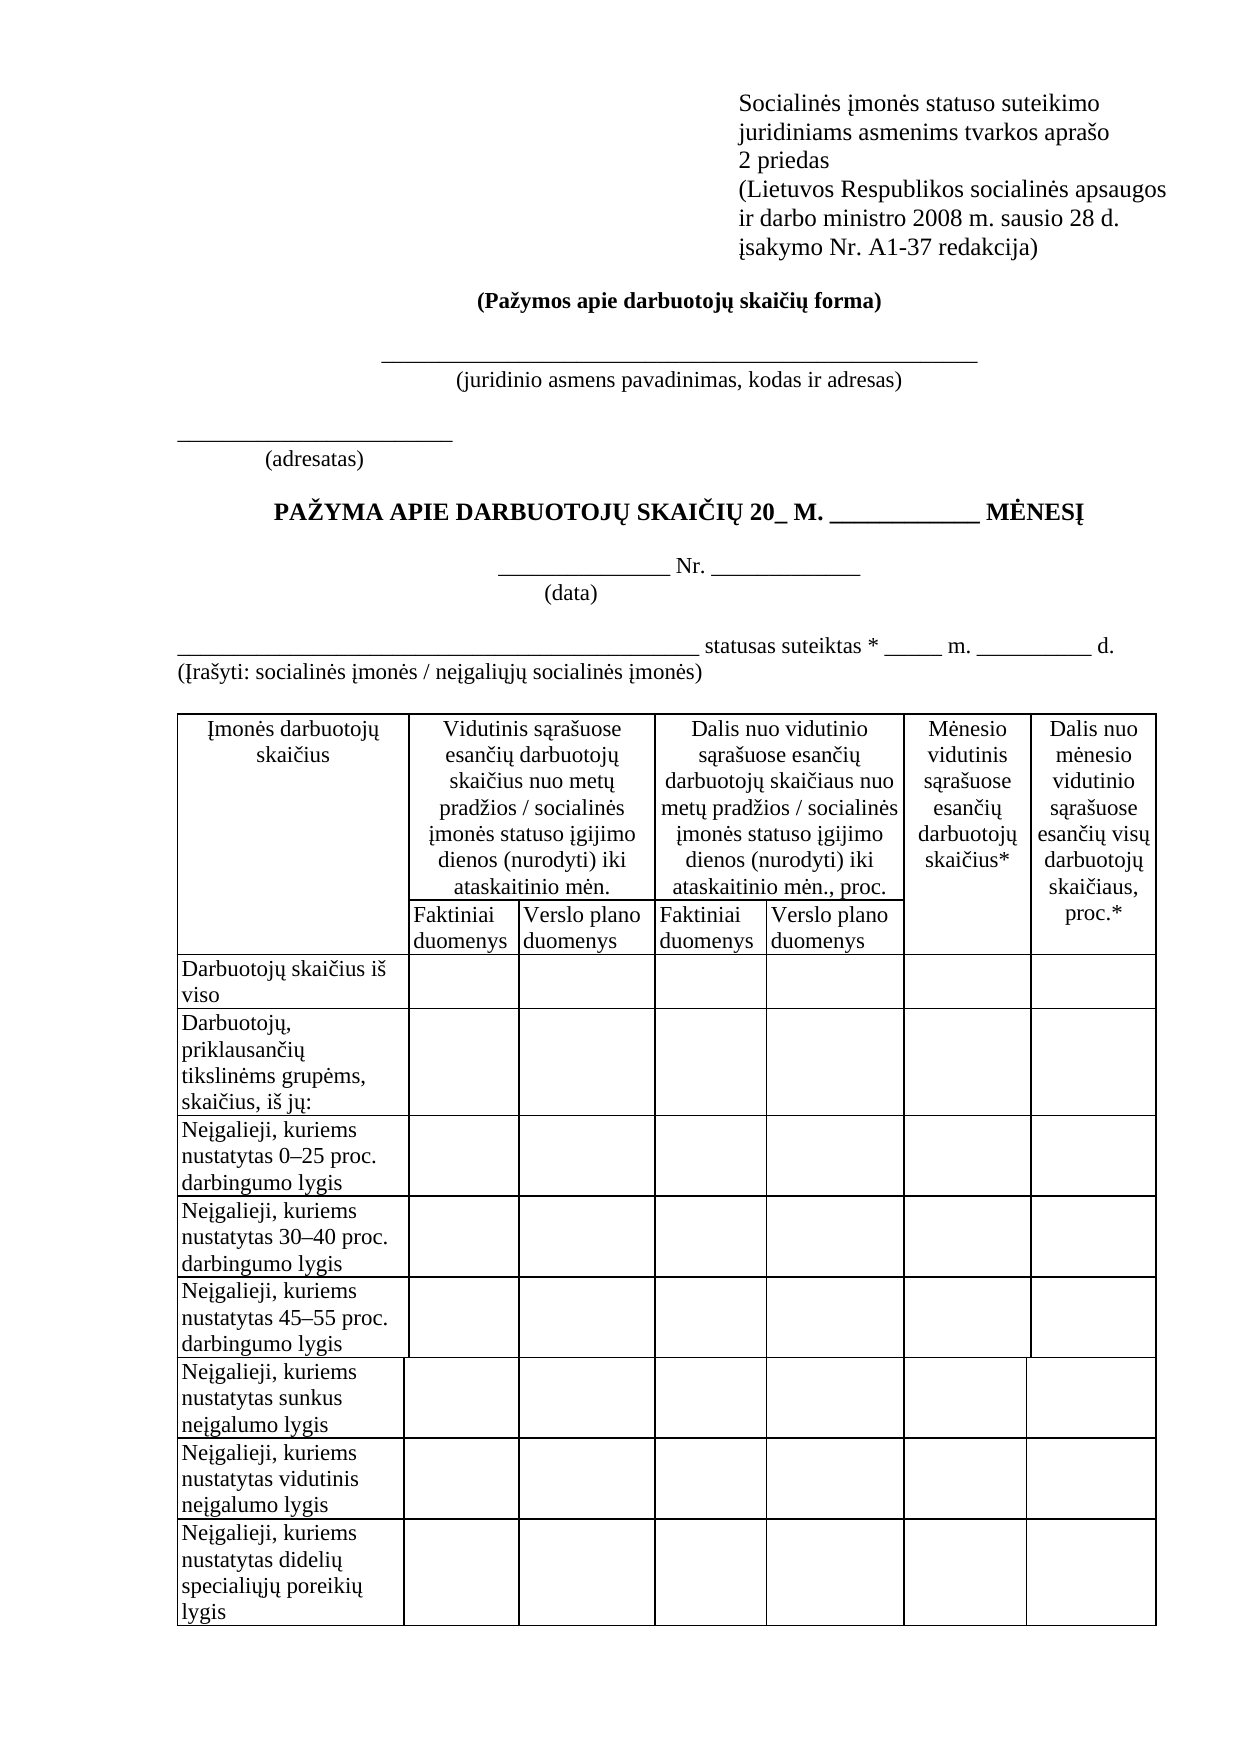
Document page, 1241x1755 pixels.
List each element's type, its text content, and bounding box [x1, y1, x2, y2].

table_cell [656, 1520, 766, 1625]
table_cell [767, 1116, 903, 1195]
table_header Dalis nuo mėnesio vidutinio sąrašuose esančių visų darbuotojų skaičiaus, proc.* [1032, 715, 1155, 953]
table_cell [410, 1197, 518, 1276]
table_header Dalis nuo vidutinio sąrašuose esančių darbuotojų skaičiaus nuo metų pradžios / socialinės įmonės statuso įgijimo dienos (nurodyti) iki ataskaitinio mėn., proc. [656, 715, 903, 899]
table_cell [1032, 1116, 1155, 1195]
table_cell [1032, 955, 1155, 1008]
table_cell Darbuotojų skaičius iš viso [178, 955, 408, 1008]
table_cell Darbuotojų, priklausančių tikslinėms grupėms, skaičius, iš jų: [178, 1009, 408, 1115]
table_cell [520, 1197, 654, 1276]
table_cell [1027, 1358, 1155, 1437]
table_cell [656, 1009, 766, 1115]
text ir darbo ministro 2008 m. sausio 28 d. [738, 203, 1181, 232]
table_cell [767, 1197, 903, 1276]
table_cell [1032, 1009, 1155, 1115]
table_cell Verslo plano duomenys [520, 901, 654, 953]
table_cell [905, 1116, 1030, 1195]
text (Pažymos apie darbuotojų skaičių forma) [177, 287, 1181, 313]
table_cell [405, 1439, 518, 1518]
table_cell Neįgalieji, kuriems nustatytas 45–55 proc. darbingumo lygis [178, 1278, 408, 1357]
text (adresatas) [265, 445, 1181, 471]
table_cell [656, 955, 766, 1008]
table_cell Verslo plano duomenys [767, 901, 903, 953]
table_cell [767, 1278, 903, 1357]
table_cell [410, 1278, 518, 1357]
table_cell [520, 1520, 654, 1625]
text 2 priedas [738, 145, 1181, 174]
table_header Įmonės darbuotojų skaičius [178, 715, 408, 953]
table_cell [520, 955, 654, 1008]
text ________________________ [177, 418, 1181, 445]
table_cell Neįgalieji, kuriems nustatytas sunkus neįgalumo lygis [178, 1358, 403, 1437]
table_cell [1032, 1278, 1155, 1357]
table_cell Neįgalieji, kuriems nustatytas 0–25 proc. darbingumo lygis [178, 1116, 408, 1195]
table_cell [405, 1358, 518, 1437]
table_cell [767, 1009, 903, 1115]
table_cell [410, 1009, 518, 1115]
table_cell [905, 1197, 1030, 1276]
table_cell [410, 1116, 518, 1195]
text (Lietuvos Respublikos socialinės apsaugos [738, 174, 1181, 203]
table_cell [656, 1116, 766, 1195]
table_cell [905, 1439, 1026, 1518]
table_cell [520, 1009, 654, 1115]
text įsakymo Nr. A1-37 redakcija) [738, 232, 1181, 260]
table_cell [520, 1358, 654, 1437]
table_cell Neįgalieji, kuriems nustatytas vidutinis neįgalumo lygis [178, 1439, 403, 1518]
table_cell Faktiniai duomenys [410, 901, 518, 953]
text Socialinės įmonės statuso suteikimo juridiniams asmenims tvarkos aprašo [738, 88, 1181, 145]
text (data) [177, 579, 1181, 605]
table_cell [905, 1278, 1030, 1357]
table_header Mėnesio vidutinis sąrašuose esančių darbuotojų skaičius* [905, 715, 1030, 953]
table_cell [410, 955, 518, 1008]
table_cell [767, 1358, 903, 1437]
table_cell Neįgalieji, kuriems nustatytas 30–40 proc. darbingumo lygis [178, 1197, 408, 1276]
text _______________ Nr. _____________ [177, 553, 1181, 579]
text _ statusas suteiktas * _____ m. __________ d. [177, 632, 1181, 658]
table_cell [520, 1278, 654, 1357]
table_cell [905, 1009, 1030, 1115]
table_cell [1027, 1439, 1155, 1518]
text PAŽYMA APIE DARBUOTOJŲ SKAIČIŲ 20_ M. ____________ MĖNESĮ [177, 497, 1181, 526]
table_cell [656, 1358, 766, 1437]
table_cell Neįgalieji, kuriems nustatytas didelių specialiųjų poreikių lygis [178, 1520, 403, 1625]
text (Įrašyti: socialinės įmonės / neįgaliųjų socialinės įmonės) [177, 658, 1181, 684]
table_cell [656, 1278, 766, 1357]
table_cell Faktiniai duomenys [656, 901, 766, 953]
table_cell [767, 955, 903, 1008]
table_cell [520, 1116, 654, 1195]
table_cell [656, 1197, 766, 1276]
text ____________________________________________________ [177, 339, 1181, 366]
table_cell [656, 1439, 766, 1518]
table_cell [905, 1520, 1026, 1625]
text (juridinio asmens pavadinimas, kodas ir adresas) [177, 366, 1181, 392]
table_cell [767, 1439, 903, 1518]
table_header Vidutinis sąrašuose esančių darbuotojų skaičius nuo metų pradžios / socialinės įmonės statuso įgijimo dienos (nurodyti) iki ataskaitinio mėn. [410, 715, 654, 899]
table_cell [905, 955, 1030, 1008]
table_cell [1032, 1197, 1155, 1276]
table_cell [1027, 1520, 1155, 1625]
table_cell [767, 1520, 903, 1625]
table_cell [520, 1439, 654, 1518]
table_cell [405, 1520, 518, 1625]
table_cell [905, 1358, 1026, 1437]
